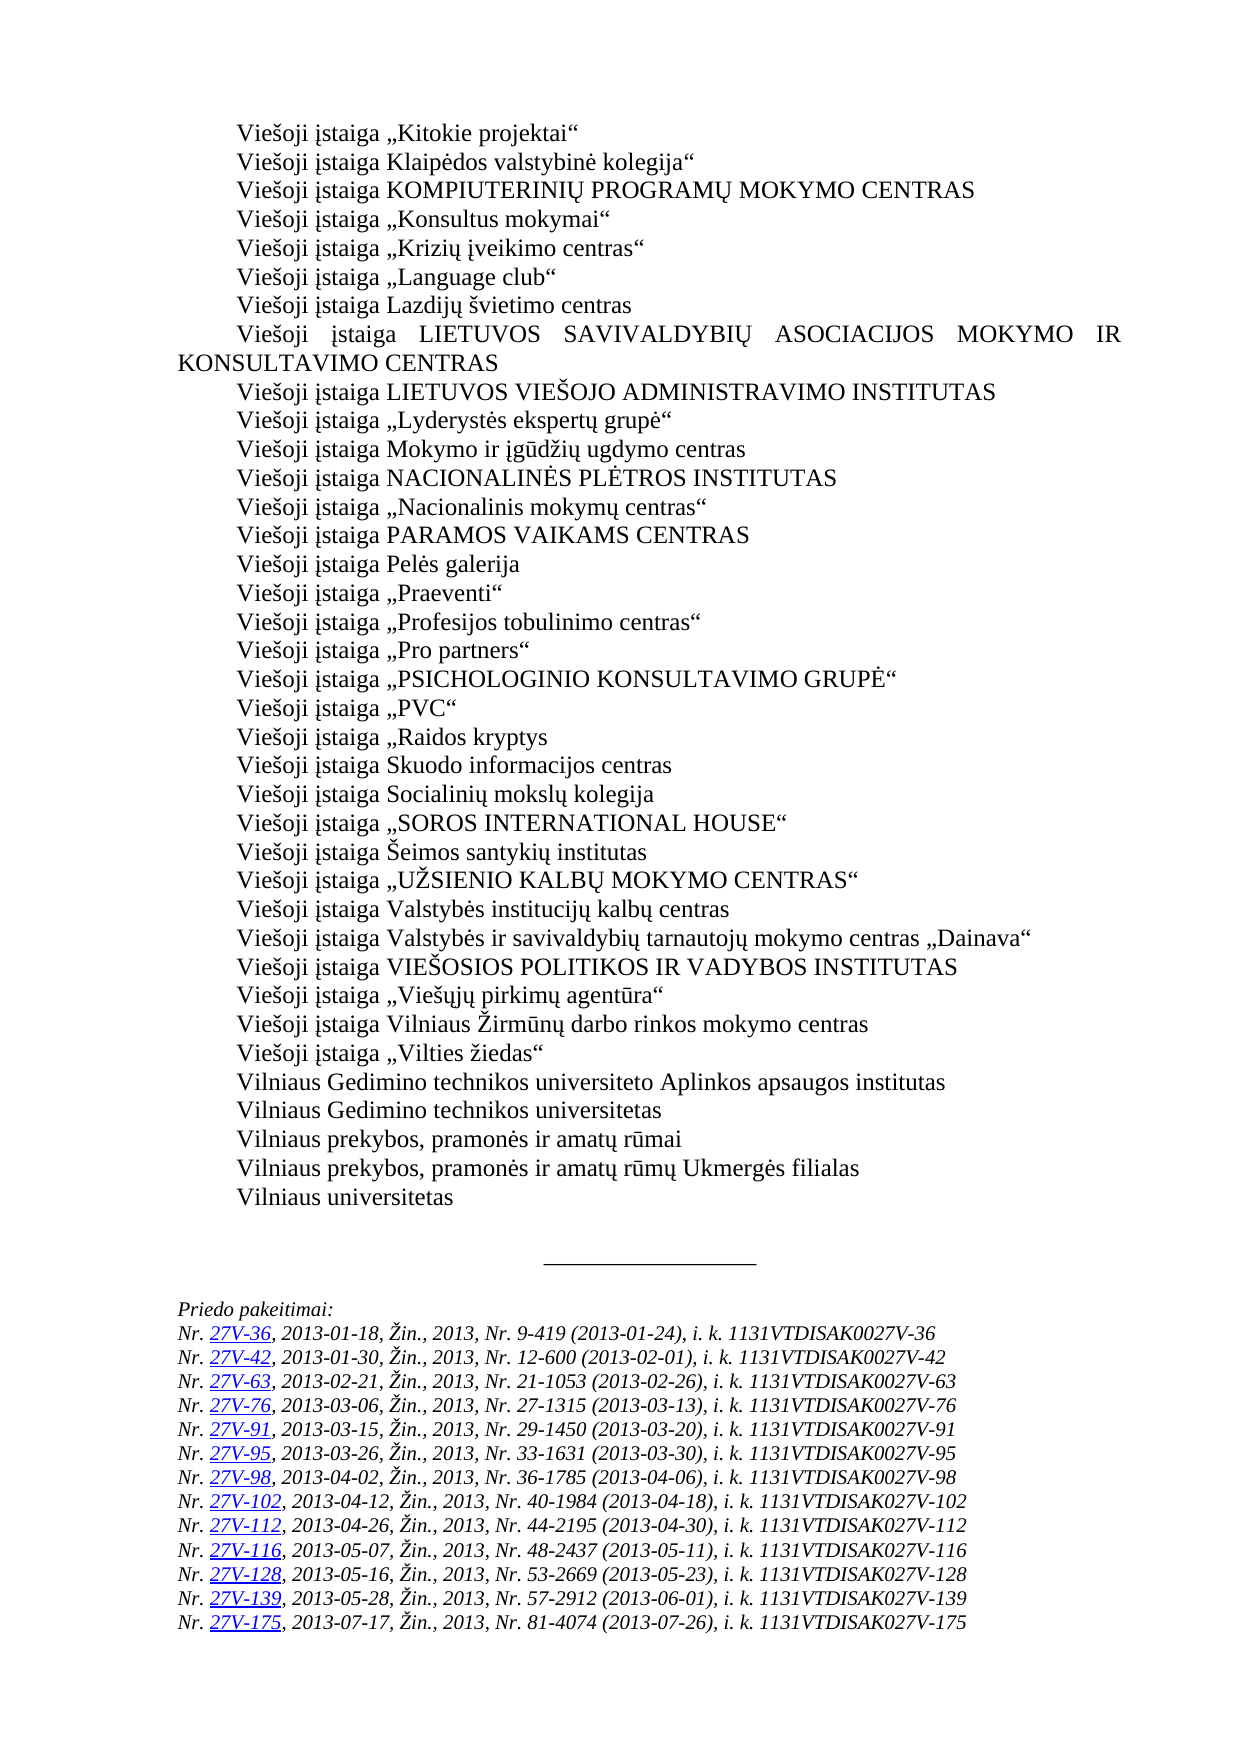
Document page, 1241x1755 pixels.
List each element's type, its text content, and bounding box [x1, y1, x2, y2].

text Nr. 27V-98, 2013-04-02, Žin., 2013, Nr. 36-1785 (2013-04-06), i. k. 1131VTDISAK0027V-98 [177, 1465, 1122, 1489]
text Vilniaus universitetas [177, 1182, 1122, 1211]
text Viešoji įstaiga Skuodo informacijos centras [177, 751, 1122, 779]
text Viešoji įstaiga „SOROS INTERNATIONAL HOUSE“ [177, 808, 1122, 837]
text Viešoji įstaiga „Viešųjų pirkimų agentūra“ [177, 981, 1122, 1009]
text Viešoji įstaiga „PVC“ [177, 693, 1122, 722]
text Viešoji įstaiga „Vilties žiedas“ [177, 1038, 1122, 1067]
text Viešoji įstaiga „Pro partners“ [177, 636, 1122, 664]
text Viešoji įstaiga LIETUVOS VIEŠOJO ADMINISTRAVIMO INSTITUTAS [177, 377, 1122, 406]
text Viešoji įstaiga Mokymo ir įgūdžių ugdymo centras [177, 434, 1122, 463]
text Viešoji įstaiga KOMPIUTERINIŲ PROGRAMŲ MOKYMO CENTRAS [177, 176, 1122, 204]
text Viešoji įstaiga Pelės galerija [177, 549, 1122, 578]
text Vilniaus Gedimino technikos universiteto Aplinkos apsaugos institutas [177, 1067, 1122, 1096]
text Viešoji įstaiga VIEŠOSIOS POLITIKOS IR VADYBOS INSTITUTAS [177, 952, 1122, 981]
text Viešoji įstaiga NACIONALINĖS PLĖTROS INSTITUTAS [177, 463, 1122, 492]
text Viešoji įstaiga Šeimos santykių institutas [177, 837, 1122, 866]
text Viešoji įstaiga „PSICHOLOGINIO KONSULTAVIMO GRUPĖ“ [177, 664, 1122, 693]
text Nr. 27V-95, 2013-03-26, Žin., 2013, Nr. 33-1631 (2013-03-30), i. k. 1131VTDISAK0027V-95 [177, 1441, 1122, 1465]
text Nr. 27V-175, 2013-07-17, Žin., 2013, Nr. 81-4074 (2013-07-26), i. k. 1131VTDISAK027V-175 [177, 1610, 1122, 1634]
text Nr. 27V-63, 2013-02-21, Žin., 2013, Nr. 21-1053 (2013-02-26), i. k. 1131VTDISAK0027V-63 [177, 1369, 1122, 1393]
text Viešoji įstaiga „Praeventi“ [177, 578, 1122, 607]
text Nr. 27V-36, 2013-01-18, Žin., 2013, Nr. 9-419 (2013-01-24), i. k. 1131VTDISAK0027V-36 [177, 1321, 1122, 1345]
text Viešoji įstaiga „Lyderystės ekspertų grupė“ [177, 406, 1122, 434]
text Viešoji įstaiga „Kitokie projektai“ [177, 118, 1122, 147]
text Nr. 27V-139, 2013-05-28, Žin., 2013, Nr. 57-2912 (2013-06-01), i. k. 1131VTDISAK027V-139 [177, 1586, 1122, 1610]
text Viešoji įstaiga „Profesijos tobulinimo centras“ [177, 607, 1122, 636]
text Nr. 27V-76, 2013-03-06, Žin., 2013, Nr. 27-1315 (2013-03-13), i. k. 1131VTDISAK0027V-76 [177, 1393, 1122, 1417]
text Viešoji įstaiga LIETUVOS SAVIVALDYBIŲ ASOCIACIJOS MOKYMO IR KONSULTAVIMO CENTRAS [177, 319, 1122, 377]
text Viešoji įstaiga Socialinių mokslų kolegija [177, 779, 1122, 808]
text Viešoji įstaiga Valstybės ir savivaldybių tarnautojų mokymo centras „Dainava“ [177, 923, 1122, 952]
text Nr. 27V-112, 2013-04-26, Žin., 2013, Nr. 44-2195 (2013-04-30), i. k. 1131VTDISAK027V-112 [177, 1513, 1122, 1537]
text _________________ [177, 1239, 1122, 1268]
text Viešoji įstaiga „Raidos kryptys [177, 722, 1122, 751]
text Vilniaus prekybos, pramonės ir amatų rūmai [177, 1124, 1122, 1153]
text Viešoji įstaiga „Konsultus mokymai“ [177, 204, 1122, 233]
text Nr. 27V-102, 2013-04-12, Žin., 2013, Nr. 40-1984 (2013-04-18), i. k. 1131VTDISAK027V-102 [177, 1489, 1122, 1513]
text Nr. 27V-42, 2013-01-30, Žin., 2013, Nr. 12-600 (2013-02-01), i. k. 1131VTDISAK0027V-42 [177, 1345, 1122, 1369]
text Viešoji įstaiga „Nacionalinis mokymų centras“ [177, 492, 1122, 521]
text Vilniaus prekybos, pramonės ir amatų rūmų Ukmergės filialas [177, 1153, 1122, 1182]
text Viešoji įstaiga PARAMOS VAIKAMS CENTRAS [177, 521, 1122, 549]
text Priedo pakeitimai: [177, 1297, 1122, 1321]
text Viešoji įstaiga Vilniaus Žirmūnų darbo rinkos mokymo centras [177, 1009, 1122, 1038]
text Vilniaus Gedimino technikos universitetas [177, 1096, 1122, 1124]
text Nr. 27V-128, 2013-05-16, Žin., 2013, Nr. 53-2669 (2013-05-23), i. k. 1131VTDISAK027V-128 [177, 1562, 1122, 1586]
text Viešoji įstaiga Lazdijų švietimo centras [177, 291, 1122, 319]
text Viešoji įstaiga Klaipėdos valstybinė kolegija“ [177, 147, 1122, 176]
text Nr. 27V-116, 2013-05-07, Žin., 2013, Nr. 48-2437 (2013-05-11), i. k. 1131VTDISAK027V-116 [177, 1537, 1122, 1562]
text Viešoji įstaiga „Language club“ [177, 262, 1122, 291]
text Viešoji įstaiga „Krizių įveikimo centras“ [177, 233, 1122, 262]
text Viešoji įstaiga „UŽSIENIO KALBŲ MOKYMO CENTRAS“ [177, 866, 1122, 894]
text Viešoji įstaiga Valstybės institucijų kalbų centras [177, 894, 1122, 923]
text Nr. 27V-91, 2013-03-15, Žin., 2013, Nr. 29-1450 (2013-03-20), i. k. 1131VTDISAK0027V-91 [177, 1417, 1122, 1441]
